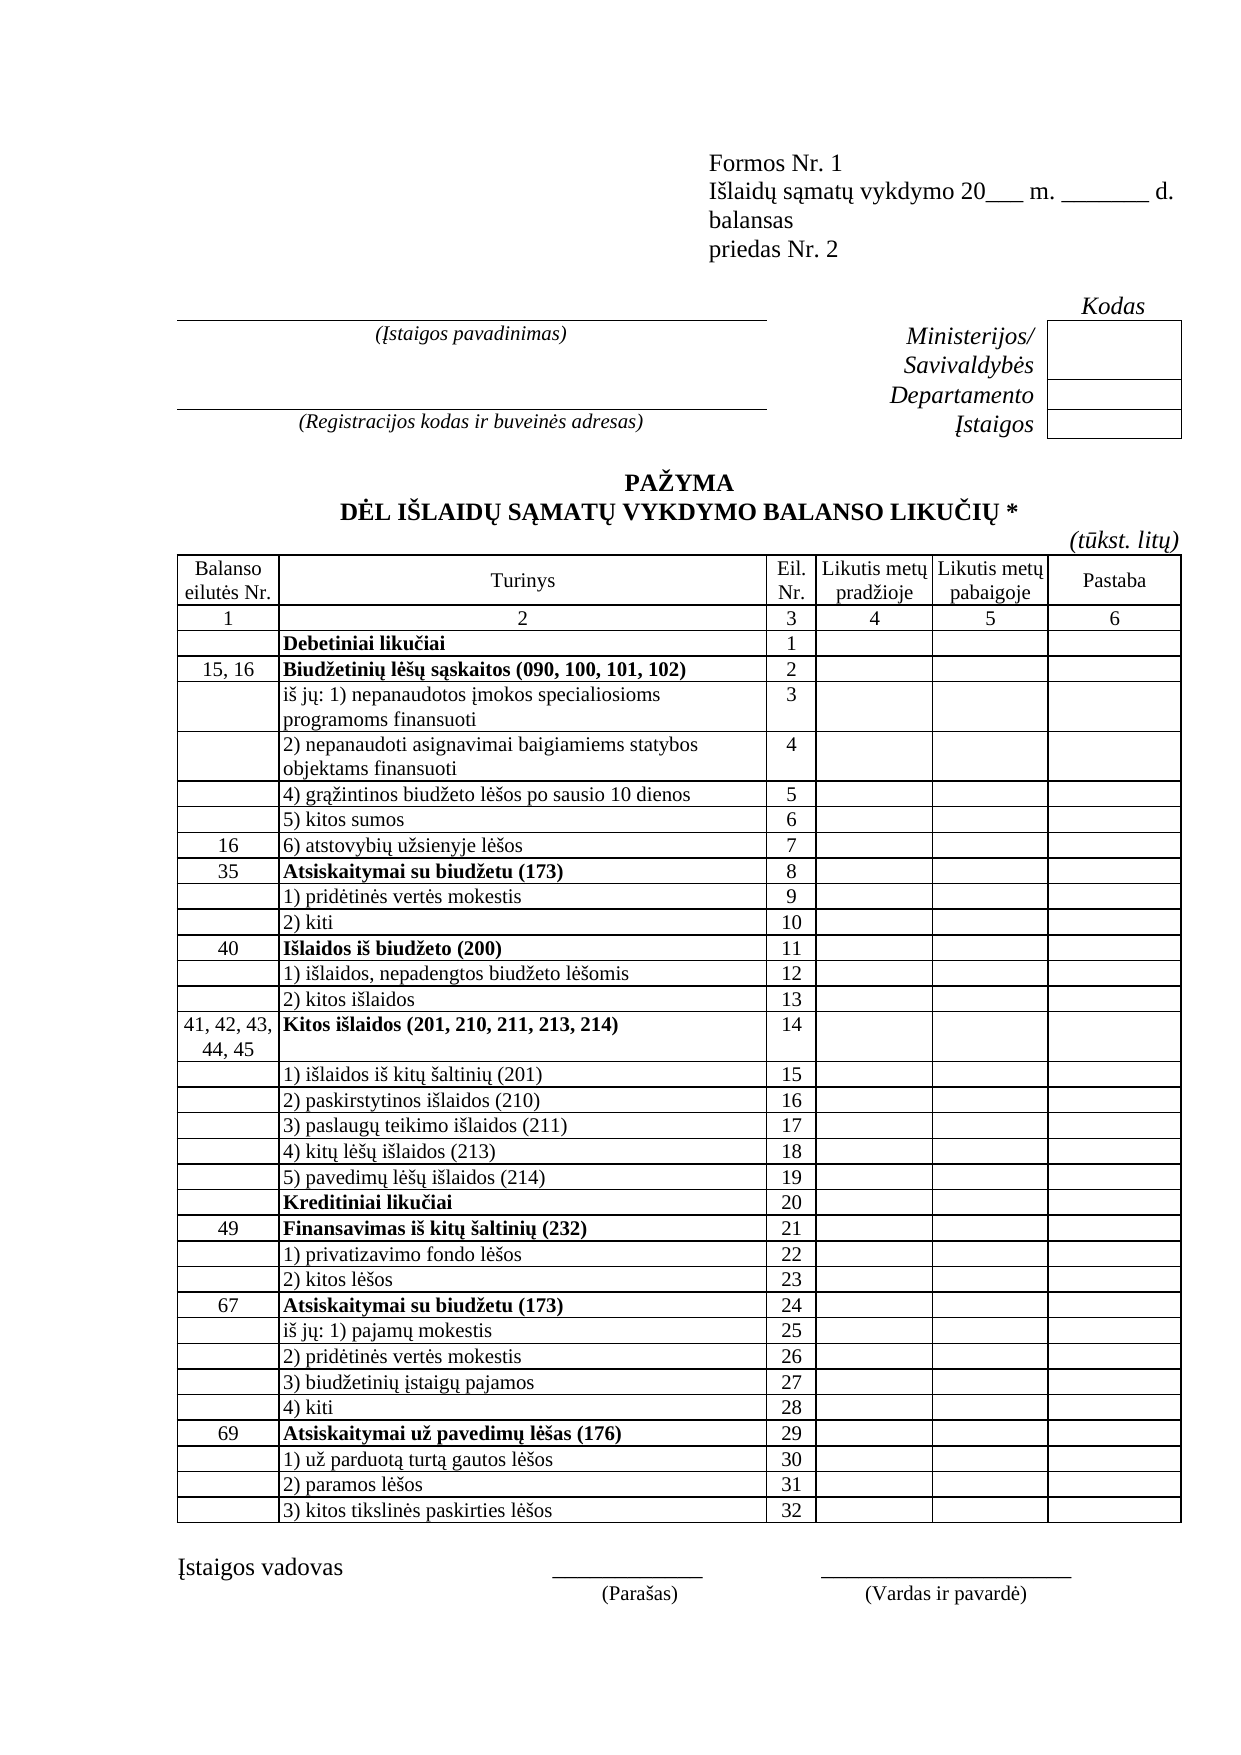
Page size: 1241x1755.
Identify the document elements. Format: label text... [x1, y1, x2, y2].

table_cell [817, 1267, 932, 1291]
table_cell Biudžetinių lėšų sąskaitos (090, 100, 101, 102) [280, 657, 766, 681]
table_cell 1) išlaidos iš kitų šaltinių (201) [280, 1062, 766, 1086]
table_cell [178, 1472, 278, 1496]
table_cell [1049, 657, 1180, 681]
text balansas [177, 205, 1181, 234]
table_cell [933, 807, 1047, 831]
table_cell [178, 807, 278, 831]
table_cell [817, 1498, 932, 1522]
table_cell [1049, 1395, 1180, 1419]
table_cell [817, 1190, 932, 1214]
table_cell [933, 884, 1047, 908]
table_cell [933, 682, 1047, 731]
table_cell [178, 1370, 278, 1394]
table_cell [817, 1395, 932, 1419]
table_cell Įstaigos [767, 409, 1047, 438]
table_cell 10 [767, 910, 815, 934]
table_cell [1049, 1267, 1180, 1291]
table_cell 35 [178, 859, 278, 883]
table_cell [933, 1421, 1047, 1445]
table_cell 7 [767, 833, 815, 857]
table_cell [817, 1012, 932, 1061]
table_cell [817, 807, 932, 831]
table_cell 4) kitų lėšų išlaidos (213) [280, 1139, 766, 1163]
text (Parašas) (Vardas ir pavardė) [177, 1581, 1181, 1605]
table_cell [1049, 1113, 1180, 1137]
table_cell [1049, 961, 1180, 985]
table_cell [1049, 833, 1180, 857]
table_cell 30 [767, 1447, 815, 1471]
table_cell [817, 1062, 932, 1086]
text DĖL IŠLAIDŲ SĄMATŲ VYKDYMO BALANSO LIKUČIŲ * [177, 497, 1181, 526]
table_cell 26 [767, 1344, 815, 1368]
table_cell [817, 657, 932, 681]
table_cell [817, 1113, 932, 1137]
table_cell 2) kiti [280, 910, 766, 934]
table_cell [817, 1293, 932, 1317]
table_cell [1049, 682, 1180, 731]
table_cell 40 [178, 936, 278, 959]
text Išlaidų sąmatų vykdymo 20___ m. _______ d. [177, 176, 1181, 205]
table_cell [1049, 859, 1180, 883]
table_cell 15, 16 [178, 657, 278, 681]
table_cell iš jų: 1) nepanaudotos įmokos specialiosioms programoms finansuoti [280, 682, 766, 731]
table_cell [933, 1012, 1047, 1061]
table_cell [178, 884, 278, 908]
table_cell [817, 1370, 932, 1394]
table_cell [933, 1318, 1047, 1342]
table_cell [933, 1344, 1047, 1368]
table_cell [1049, 631, 1180, 655]
table_cell 12 [767, 961, 815, 985]
table_cell [1049, 1318, 1180, 1342]
table_cell [1049, 1293, 1180, 1317]
table_cell 4 [767, 732, 815, 780]
table_cell Atsiskaitymai su biudžetu (173) [280, 1293, 766, 1317]
table_cell iš jų: 1) pajamų mokestis [280, 1318, 766, 1342]
table_cell [817, 884, 932, 908]
table_cell [817, 1472, 932, 1496]
table_cell Ministerijos/Savivaldybės [767, 320, 1047, 379]
table_cell 25 [767, 1318, 815, 1342]
table_cell [178, 782, 278, 806]
table_cell [178, 1139, 278, 1163]
table_header Eil. Nr. [767, 556, 815, 604]
table_cell [1049, 987, 1180, 1011]
table_cell 69 [178, 1421, 278, 1445]
table_cell [1049, 1165, 1180, 1189]
table_cell [933, 657, 1047, 681]
table_cell [1049, 732, 1180, 780]
table_cell Kreditiniai likučiai [280, 1190, 766, 1214]
table_cell 1 [178, 606, 278, 629]
table_cell [1049, 1242, 1180, 1266]
table_cell [1049, 1216, 1180, 1240]
table_header Balanso eilutės Nr. [178, 556, 278, 604]
table_cell [817, 782, 932, 806]
table_cell 27 [767, 1370, 815, 1394]
table_cell [178, 1344, 278, 1368]
table_cell [817, 1242, 932, 1266]
table_header [177, 291, 767, 320]
table_cell 23 [767, 1267, 815, 1291]
table_cell [178, 1088, 278, 1112]
table_cell [1048, 410, 1181, 438]
table_cell 1) išlaidos, nepadengtos biudžeto lėšomis [280, 961, 766, 985]
table_cell [1049, 1012, 1180, 1061]
table_cell [1049, 1190, 1180, 1214]
table_cell 1 [767, 631, 815, 655]
table_cell 16 [767, 1088, 815, 1112]
table_cell [817, 1165, 932, 1189]
table_cell 2 [280, 606, 766, 629]
table_cell 4) grąžintinos biudžeto lėšos po sausio 10 dienos [280, 782, 766, 806]
table_cell 22 [767, 1242, 815, 1266]
text Įstaigos vadovas ____________ ____________________ [177, 1552, 1181, 1581]
table_cell 5) kitos sumos [280, 807, 766, 831]
table_cell [933, 1165, 1047, 1189]
table_header Turinys [280, 556, 766, 604]
table_cell [178, 1267, 278, 1291]
table_cell [933, 1216, 1047, 1240]
table_cell [933, 1190, 1047, 1214]
table_cell 3) kitos tikslinės paskirties lėšos [280, 1498, 766, 1522]
text priedas Nr. 2 [177, 234, 1181, 263]
table_cell [178, 1498, 278, 1522]
table_header Likutis metų pabaigoje [933, 556, 1047, 604]
table_cell [1049, 936, 1180, 959]
table_cell [817, 1088, 932, 1112]
table_cell 5 [933, 606, 1047, 629]
table_cell 16 [178, 833, 278, 857]
table_cell Atsiskaitymai už pavedimų lėšas (176) [280, 1421, 766, 1445]
table_cell 8 [767, 859, 815, 883]
table_cell [933, 833, 1047, 857]
table_cell [933, 1370, 1047, 1394]
table_cell 41, 42, 43, 44, 45 [178, 1012, 278, 1061]
table_cell [817, 1344, 932, 1368]
table_cell [1049, 1472, 1180, 1496]
table_cell [1048, 321, 1181, 379]
table_cell (Registracijos kodas ir buveinės adresas) [177, 410, 767, 438]
table_cell [817, 936, 932, 959]
table_cell 67 [178, 1293, 278, 1317]
text PAŽYMA [177, 468, 1181, 497]
table_cell [933, 1062, 1047, 1086]
table_cell [817, 859, 932, 883]
table_cell [178, 987, 278, 1011]
table_cell [178, 1062, 278, 1086]
table_cell 1) pridėtinės vertės mokestis [280, 884, 766, 908]
table_cell [1049, 1139, 1180, 1163]
table_cell [178, 1318, 278, 1342]
table_cell [817, 987, 932, 1011]
table_cell [933, 1242, 1047, 1266]
table_cell [1049, 884, 1180, 908]
table_cell 2) kitos lėšos [280, 1267, 766, 1291]
table_cell [1049, 1088, 1180, 1112]
table_header Kodas [1048, 291, 1181, 320]
table_cell [817, 833, 932, 857]
text Formos Nr. 1 [177, 148, 1181, 176]
table_cell [933, 1139, 1047, 1163]
table_cell 3 [767, 606, 815, 629]
table_cell 15 [767, 1062, 815, 1086]
table_cell [1048, 380, 1181, 408]
table_cell [933, 1447, 1047, 1471]
table_cell [817, 631, 932, 655]
table_header Likutis metų pradžioje [817, 556, 932, 604]
table_cell 2) kitos išlaidos [280, 987, 766, 1011]
table_cell 6) atstovybių užsienyje lėšos [280, 833, 766, 857]
table_cell [933, 987, 1047, 1011]
table_cell (Įstaigos pavadinimas) [177, 321, 767, 379]
table_cell 6 [1049, 606, 1180, 629]
table_cell 20 [767, 1190, 815, 1214]
table_cell [178, 1190, 278, 1214]
table_cell [933, 910, 1047, 934]
table_cell [178, 961, 278, 985]
table_cell 14 [767, 1012, 815, 1061]
table_cell [933, 631, 1047, 655]
table_cell [1049, 1498, 1180, 1522]
table_cell [933, 936, 1047, 959]
table_cell 49 [178, 1216, 278, 1240]
table_cell 2) paramos lėšos [280, 1472, 766, 1496]
table_cell 1) už parduotą turtą gautos lėšos [280, 1447, 766, 1471]
table_cell [817, 732, 932, 780]
table_cell [933, 1395, 1047, 1419]
table_cell 18 [767, 1139, 815, 1163]
table_cell [933, 1293, 1047, 1317]
table_cell [1049, 807, 1180, 831]
table_cell 28 [767, 1395, 815, 1419]
table_cell [1049, 782, 1180, 806]
table_cell [178, 631, 278, 655]
table_cell Departamento [767, 379, 1047, 408]
table_cell [933, 1498, 1047, 1522]
table_cell Debetiniai likučiai [280, 631, 766, 655]
table_cell [178, 732, 278, 780]
table_cell 9 [767, 884, 815, 908]
table_cell [1049, 1062, 1180, 1086]
table_cell 4 [817, 606, 932, 629]
table_cell Išlaidos iš biudžeto (200) [280, 936, 766, 959]
table_cell [817, 1447, 932, 1471]
table_cell 24 [767, 1293, 815, 1317]
table_cell 5) pavedimų lėšų išlaidos (214) [280, 1165, 766, 1189]
table_cell [178, 1395, 278, 1419]
table_cell [178, 1242, 278, 1266]
table_cell 2) pridėtinės vertės mokestis [280, 1344, 766, 1368]
table_cell [933, 732, 1047, 780]
text (tūkst. litų) [177, 526, 1181, 554]
table_cell 19 [767, 1165, 815, 1189]
table_cell [817, 910, 932, 934]
table_cell [933, 1472, 1047, 1496]
table_cell [817, 961, 932, 985]
table_cell 2) paskirstytinos išlaidos (210) [280, 1088, 766, 1112]
table_cell 17 [767, 1113, 815, 1137]
table_cell [178, 682, 278, 731]
table_cell 2) nepanaudoti asignavimai baigiamiems statybos objektams finansuoti [280, 732, 766, 780]
table_cell 21 [767, 1216, 815, 1240]
table_cell [933, 961, 1047, 985]
table_cell [817, 1318, 932, 1342]
table_cell [817, 682, 932, 731]
table_cell [817, 1421, 932, 1445]
table_cell [1049, 1447, 1180, 1471]
table_header [767, 291, 1047, 320]
table_cell [1049, 910, 1180, 934]
table_cell 2 [767, 657, 815, 681]
table_cell [1049, 1344, 1180, 1368]
table_cell 3 [767, 682, 815, 731]
table_cell [933, 1267, 1047, 1291]
table_cell [817, 1139, 932, 1163]
table_cell [1049, 1421, 1180, 1445]
table_cell 31 [767, 1472, 815, 1496]
table_cell 3) paslaugų teikimo išlaidos (211) [280, 1113, 766, 1137]
table_cell Finansavimas iš kitų šaltinių (232) [280, 1216, 766, 1240]
table_cell [817, 1216, 932, 1240]
table_cell [178, 1447, 278, 1471]
table_cell 1) privatizavimo fondo lėšos [280, 1242, 766, 1266]
table_cell 6 [767, 807, 815, 831]
table_cell [933, 1113, 1047, 1137]
table_cell [177, 379, 767, 408]
table_cell 32 [767, 1498, 815, 1522]
table_cell [1049, 1370, 1180, 1394]
table_cell 4) kiti [280, 1395, 766, 1419]
table_cell [178, 1165, 278, 1189]
table_cell [178, 910, 278, 934]
table_cell [178, 1113, 278, 1137]
table_cell 3) biudžetinių įstaigų pajamos [280, 1370, 766, 1394]
table_header Pastaba [1049, 556, 1180, 604]
table_cell Atsiskaitymai su biudžetu (173) [280, 859, 766, 883]
table_cell 5 [767, 782, 815, 806]
table_cell 13 [767, 987, 815, 1011]
table_cell [933, 782, 1047, 806]
table_cell 29 [767, 1421, 815, 1445]
table_cell [933, 1088, 1047, 1112]
table_cell Kitos išlaidos (201, 210, 211, 213, 214) [280, 1012, 766, 1061]
table_cell [933, 859, 1047, 883]
table_cell 11 [767, 936, 815, 959]
